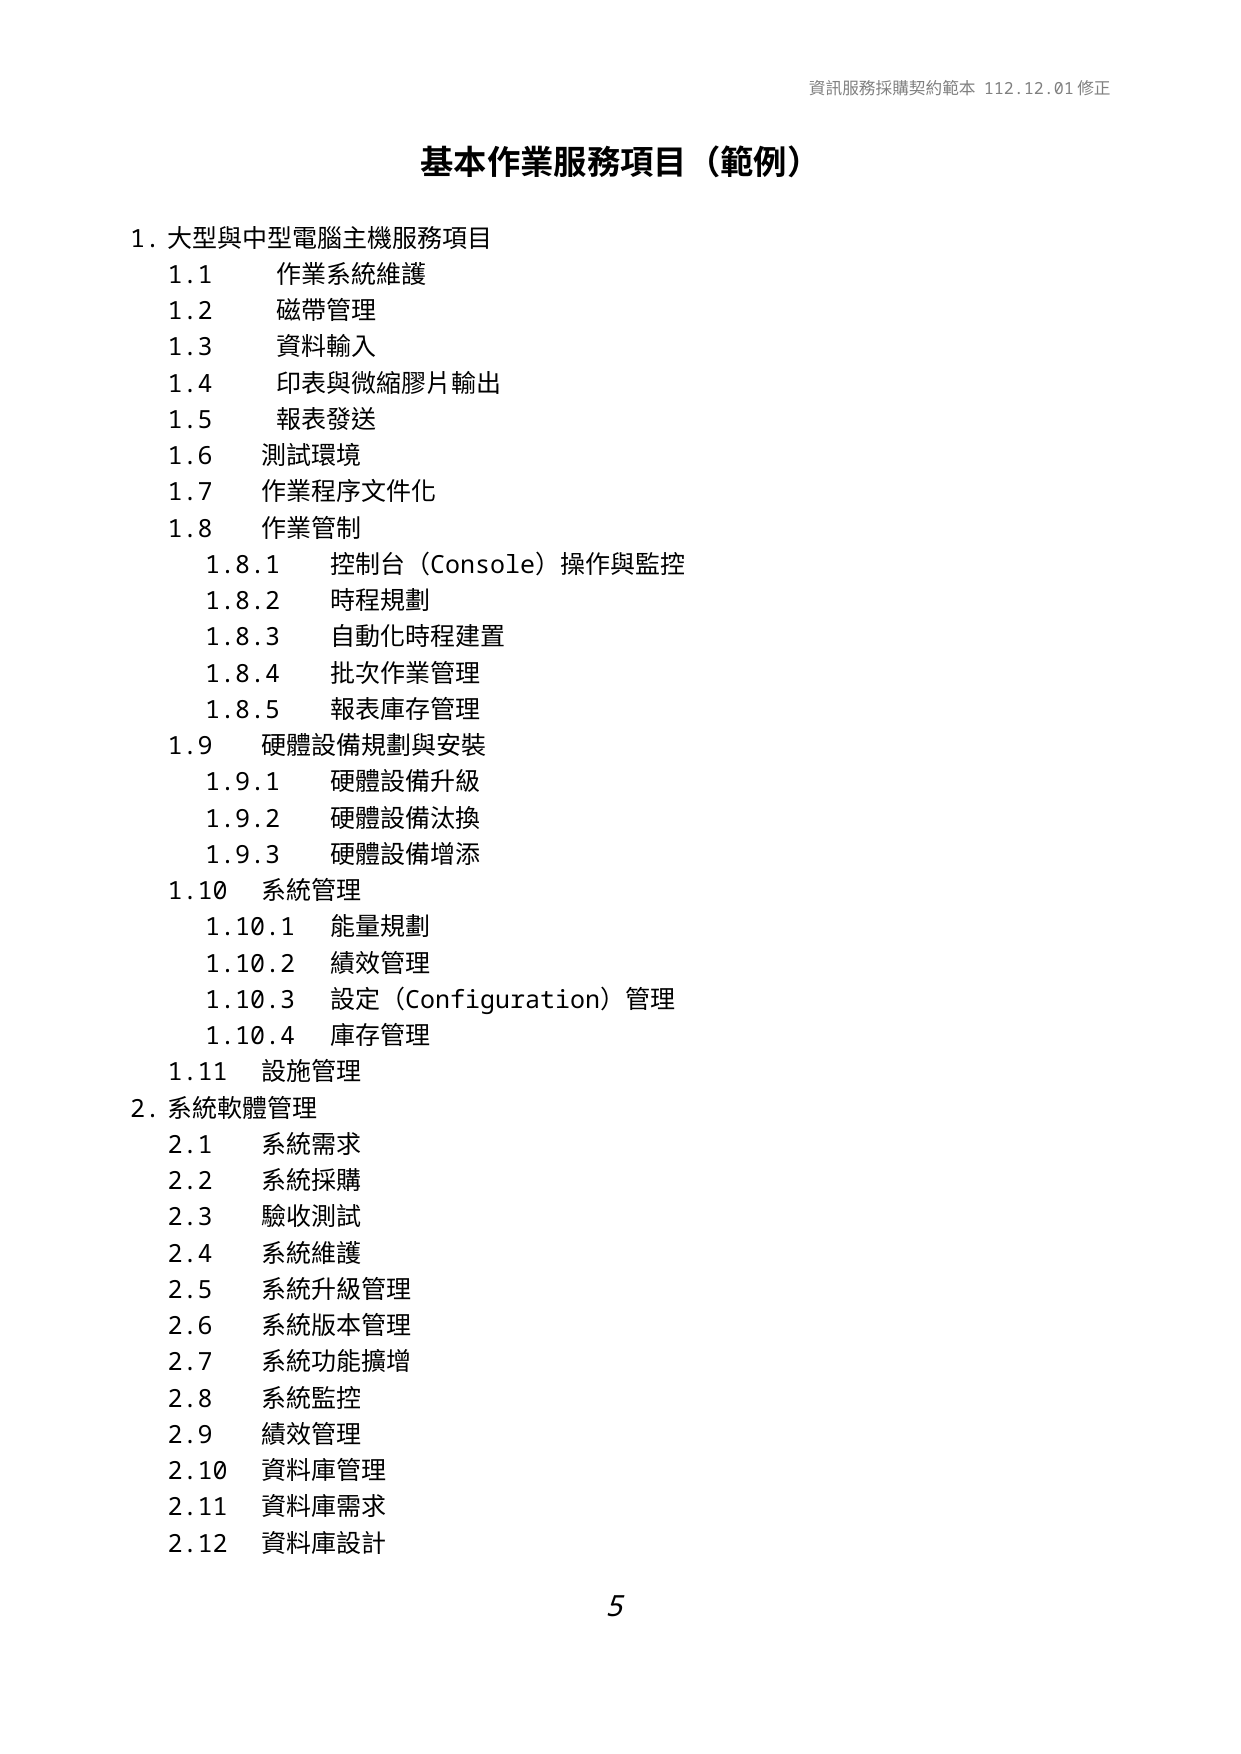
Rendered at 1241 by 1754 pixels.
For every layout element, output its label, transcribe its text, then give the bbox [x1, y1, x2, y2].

list 印表與微縮膠片輸出 [167, 363, 1110, 399]
list 設施管理 [167, 1052, 1110, 1088]
list 系統功能擴增 [167, 1342, 1110, 1378]
list 報表庫存管理 [205, 689, 1110, 726]
list 測試環境 [167, 436, 1110, 472]
list 控制台（Console）操作與監控 [205, 544, 1110, 581]
list 設定（Configuration）管理 [205, 979, 1110, 1016]
list 作業管制 [167, 508, 1110, 544]
list 績效管理 [205, 943, 1110, 979]
list 報表發送 [167, 399, 1110, 436]
list 作業程序文件化 [167, 472, 1110, 508]
list 系統版本管理 [167, 1306, 1110, 1342]
list 驗收測試 [167, 1197, 1110, 1233]
list 硬體設備汰換 [205, 798, 1110, 834]
list 時程規劃 [205, 581, 1110, 617]
list 系統升級管理 [167, 1269, 1110, 1306]
list 作業系統維護 [167, 254, 1110, 291]
list 系統採購 [167, 1161, 1110, 1197]
list 硬體設備增添 [205, 834, 1110, 871]
list 資料庫管理 [167, 1451, 1110, 1487]
list 系統監控 [167, 1378, 1110, 1414]
list 系統軟體管理 [130, 1088, 1110, 1124]
list 績效管理 [167, 1414, 1110, 1451]
list 資料庫設計 [167, 1523, 1110, 1559]
list 硬體設備升級 [205, 762, 1110, 798]
list 系統管理 [167, 871, 1110, 907]
text 基本作業服務項目（範例） [130, 136, 1110, 184]
list 庫存管理 [205, 1016, 1110, 1052]
list 硬體設備規劃與安裝 [167, 726, 1110, 762]
list 批次作業管理 [205, 653, 1110, 689]
list 大型與中型電腦主機服務項目 [130, 218, 1110, 254]
list 系統需求 [167, 1124, 1110, 1161]
list 資料庫需求 [167, 1487, 1110, 1523]
list 自動化時程建置 [205, 617, 1110, 653]
list 系統維護 [167, 1233, 1110, 1269]
list 能量規劃 [205, 907, 1110, 943]
list 資料輸入 [167, 327, 1110, 363]
list 磁帶管理 [167, 291, 1110, 327]
